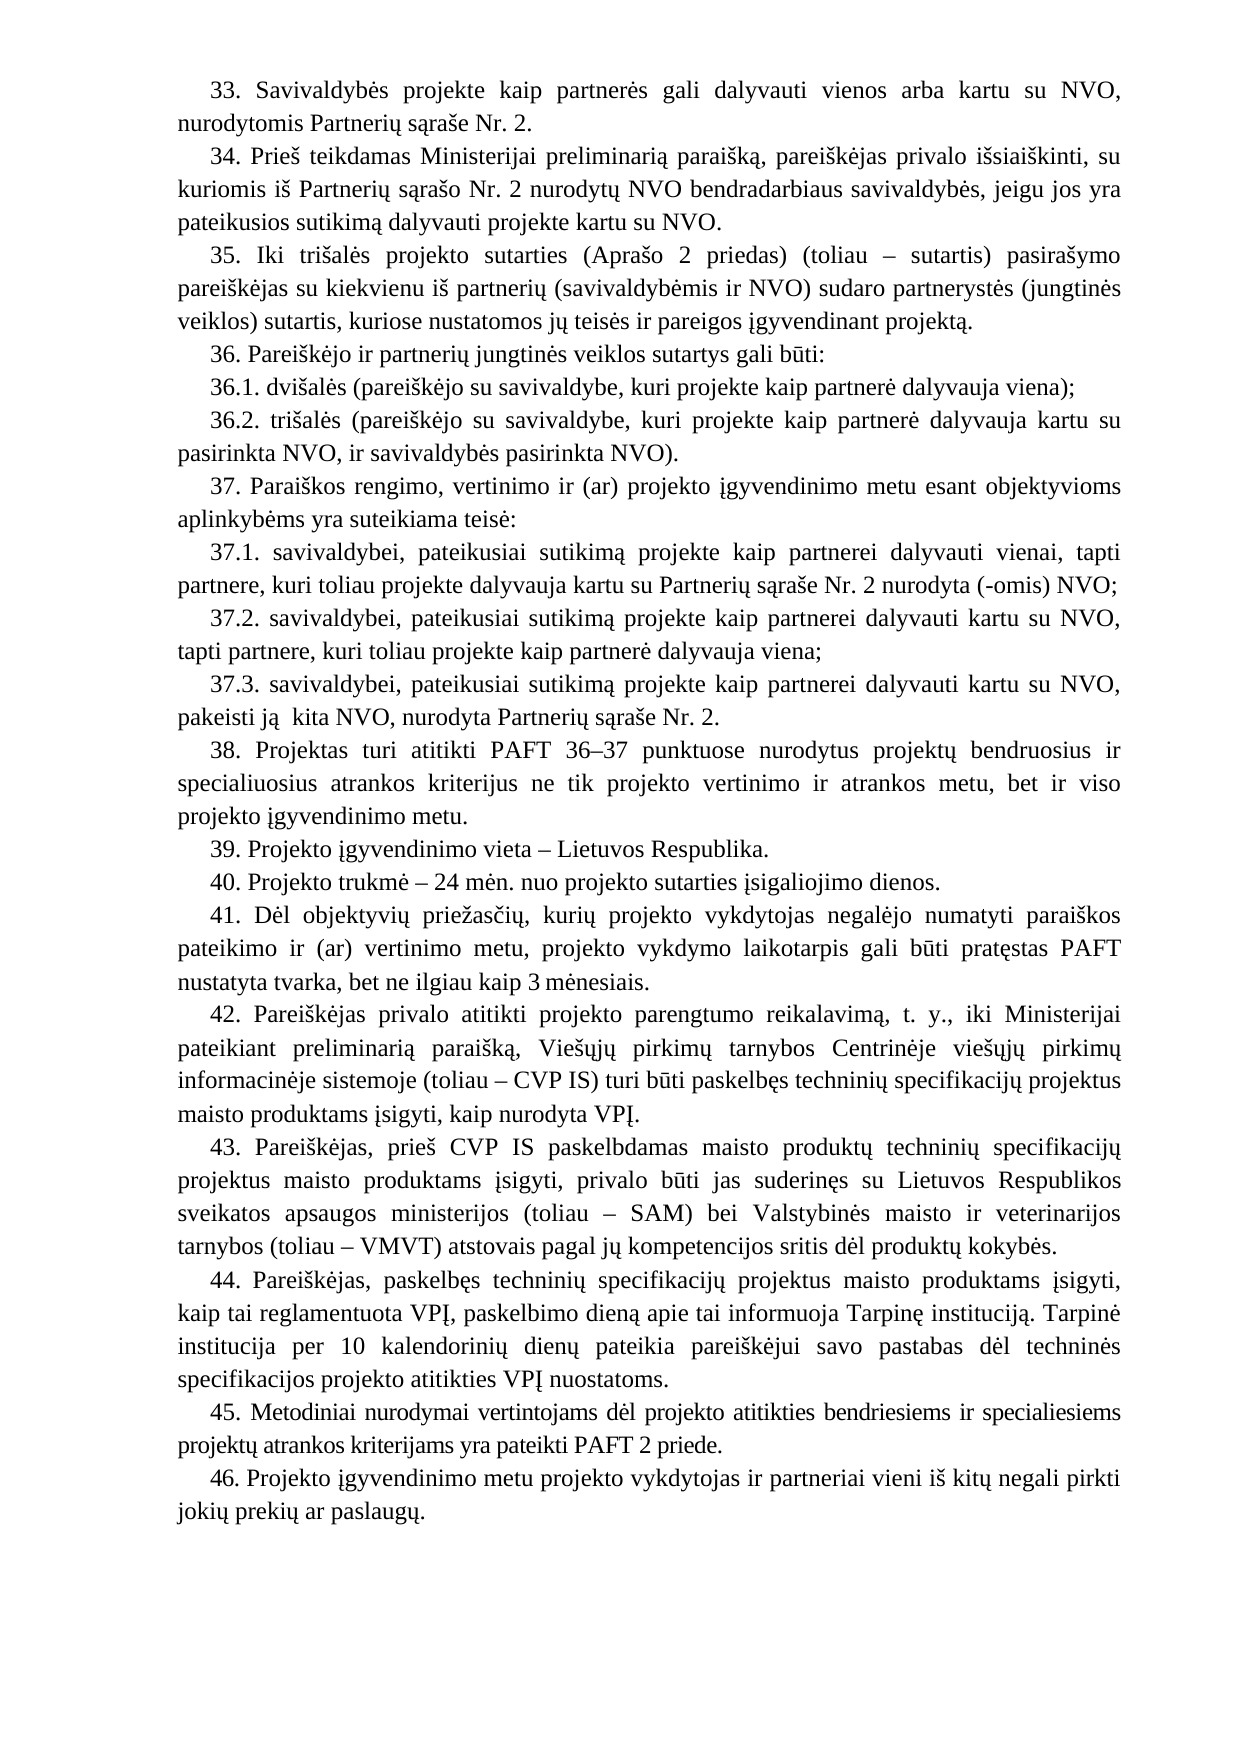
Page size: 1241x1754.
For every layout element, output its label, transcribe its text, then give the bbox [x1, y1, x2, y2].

text 34. Prieš teikdamas Ministerijai preliminarią paraišką, pareiškėjas privalo išsiaiškinti, su kuriomis iš Partnerių sąrašo Nr. 2 nurodytų NVO bendradarbiaus savivaldybės, jeigu jos yra pateikusios sutikimą dalyvauti projekte kartu su NVO. [177, 141, 1122, 236]
text 46. Projekto įgyvendinimo metu projekto vykdytojas ir partneriai vieni iš kitų negali pirkti jokių prekių ar paslaugų. [177, 1463, 1122, 1525]
text 40. Projekto trukmė – 24 mėn. nuo projekto sutarties įsigaliojimo dienos. [177, 867, 1122, 896]
text 36.1. dvišalės (pareiškėjo su savivaldybe, kuri projekte kaip partnerė dalyvauja viena); [177, 372, 1122, 401]
text 45. Metodiniai nurodymai vertintojams dėl projekto atitikties bendriesiems ir specialiesiems projektų atrankos kriterijams yra pateikti PAFT 2 priede. [177, 1397, 1122, 1459]
text 35. Iki trišalės projekto sutarties (Aprašo 2 priedas) (toliau – sutartis) pasirašymo pareiškėjas su kiekvienu iš partnerių (savivaldybėmis ir NVO) sudaro partnerystės (jungtinės veiklos) sutartis, kuriose nustatomos jų teisės ir pareigos įgyvendinant projektą. [177, 240, 1122, 335]
text 37.3. savivaldybei, pateikusiai sutikimą projekte kaip partnerei dalyvauti kartu su NVO, pakeisti ją kita NVO, nurodyta Partnerių sąraše Nr. 2. [177, 669, 1122, 731]
text 44. Pareiškėjas, paskelbęs techninių specifikacijų projektus maisto produktams įsigyti, kaip tai reglamentuota VPĮ, paskelbimo dieną apie tai informuoja Tarpinę instituciją. Tarpinė institucija per 10 kalendorinių dienų pateikia pareiškėjui savo pastabas dėl techninės specifikacijos projekto atitikties VPĮ nuostatoms. [177, 1264, 1122, 1393]
text 37.1. savivaldybei, pateikusiai sutikimą projekte kaip partnerei dalyvauti vienai, tapti partnere, kuri toliau projekte dalyvauja kartu su Partnerių sąraše Nr. 2 nurodyta (-omis) NVO; [177, 537, 1122, 599]
text 41. Dėl objektyvių priežasčių, kurių projekto vykdytojas negalėjo numatyti paraiškos pateikimo ir (ar) vertinimo metu, projekto vykdymo laikotarpis gali būti pratęstas PAFT nustatyta tvarka, bet ne ilgiau kaip 3 mėnesiais. [177, 901, 1122, 995]
text 33. Savivaldybės projekte kaip partnerės gali dalyvauti vienos arba kartu su NVO, nurodytomis Partnerių sąraše Nr. 2. [177, 75, 1122, 137]
text 36.2. trišalės (pareiškėjo su savivaldybe, kuri projekte kaip partnerė dalyvauja kartu su pasirinkta NVO, ir savivaldybės pasirinkta NVO). [177, 405, 1122, 467]
text 43. Pareiškėjas, prieš CVP IS paskelbdamas maisto produktų techninių specifikacijų projektus maisto produktams įsigyti, privalo būti jas suderinęs su Lietuvos Respublikos sveikatos apsaugos ministerijos (toliau – SAM) bei Valstybinės maisto ir veterinarijos tarnybos (toliau – VMVT) atstovais pagal jų kompetencijos sritis dėl produktų kokybės. [177, 1132, 1122, 1260]
text 38. Projektas turi atitikti PAFT 36–37 punktuose nurodytus projektų bendruosius ir specialiuosius atrankos kriterijus ne tik projekto vertinimo ir atrankos metu, bet ir viso projekto įgyvendinimo metu. [177, 735, 1122, 830]
text 37. Paraiškos rengimo, vertinimo ir (ar) projekto įgyvendinimo metu esant objektyvioms aplinkybėms yra suteikiama teisė: [177, 471, 1122, 533]
text 42. Pareiškėjas privalo atitikti projekto parengtumo reikalavimą, t. y., iki Ministerijai pateikiant preliminarią paraišką, Viešųjų pirkimų tarnybos Centrinėje viešųjų pirkimų informacinėje sistemoje (toliau – CVP IS) turi būti paskelbęs techninių specifikacijų projektus maisto produktams įsigyti, kaip nurodyta VPĮ. [177, 999, 1122, 1127]
text 37.2. savivaldybei, pateikusiai sutikimą projekte kaip partnerei dalyvauti kartu su NVO, tapti partnere, kuri toliau projekte kaip partnerė dalyvauja viena; [177, 603, 1122, 665]
text 36. Pareiškėjo ir partnerių jungtinės veiklos sutartys gali būti: [177, 339, 1122, 368]
text 39. Projekto įgyvendinimo vieta – Lietuvos Respublika. [177, 834, 1122, 863]
